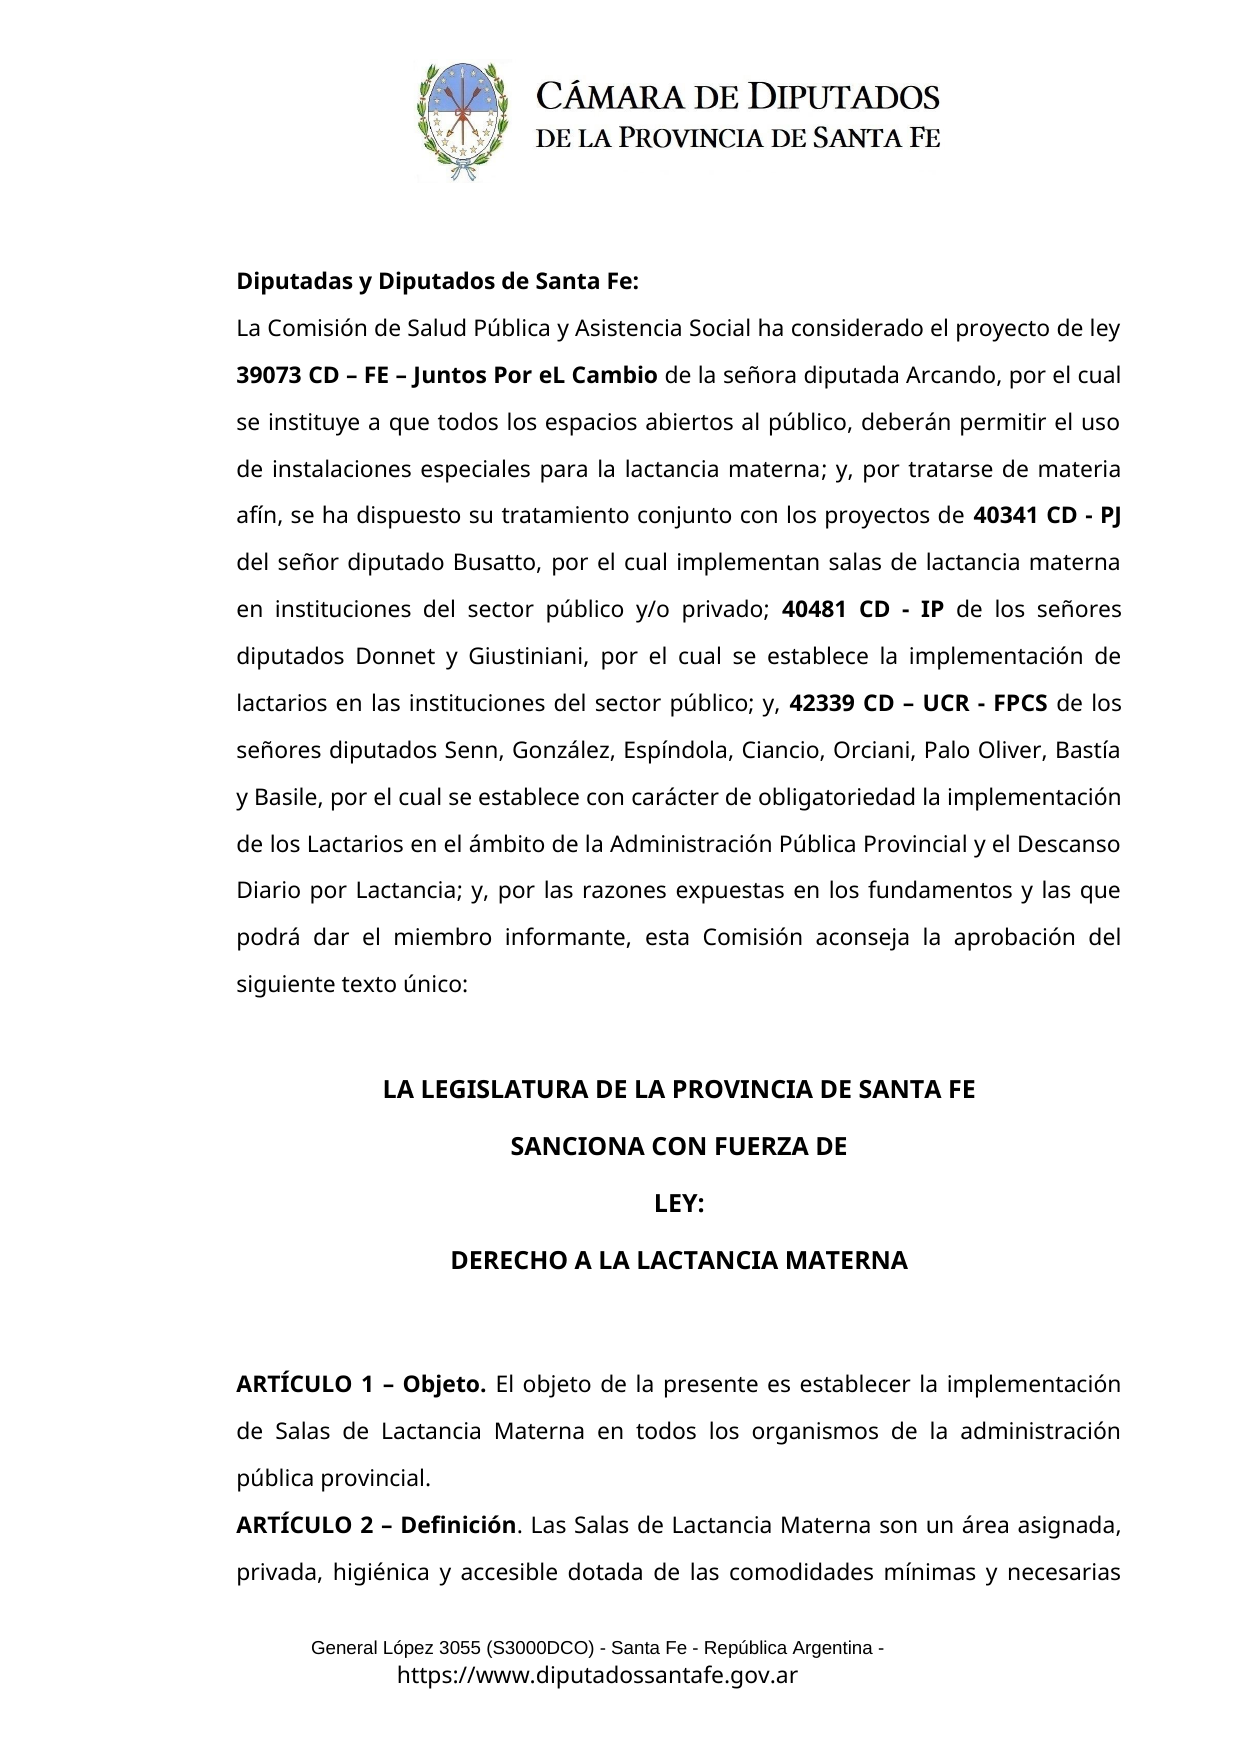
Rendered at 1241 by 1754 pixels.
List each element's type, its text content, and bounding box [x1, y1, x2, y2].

text ARTÍCULO 1 – Objeto. El objeto de la presente es establecer la implementación de Salas de Lactancia Materna en todos los organismos de la administración pública provincial. [236, 1368, 1122, 1493]
text ARTÍCULO 2 – Definición. Las Salas de Lactancia Materna son un área asignada, privada, higiénica y accesible dotada de las comodidades mínimas y necesarias [236, 1509, 1122, 1587]
text LA LEGISLATURA DE LA PROVINCIA DE SANTA FE [236, 1072, 1122, 1106]
text LEY: [236, 1186, 1122, 1220]
text SANCIONA CON FUERZA DE [236, 1129, 1122, 1163]
text Diputadas y Diputados de Santa Fe: [236, 265, 1122, 296]
text La Comisión de Salud Pública y Asistencia Social ha considerado el proyecto de ley 39073 CD – FE – Juntos Por eL Cambio de la señora diputada Arcando, por el cual se instituye a que todos los espacios abiertos al público, deberán permitir el uso de instalaciones especiales para la lactancia materna; y, por tratarse de materia afín, se ha dispuesto su tratamiento conjunto con los proyectos de 40341 CD - PJ del señor diputado Busatto, por el cual implementan salas de lactancia materna en instituciones del sector público y/o privado; 40481 CD - IP de los señores diputados Donnet y Giustiniani, por el cual se establece la implementación de lactarios en las instituciones del sector público; y, 42339 CD – UCR - FPCS de los señores diputados Senn, González, Espíndola, Ciancio, Orciani, Palo Oliver, Bastía y Basile, por el cual se establece con carácter de obligatoriedad la implementación de los Lactarios en el ámbito de la Administración Pública Provincial y el Descanso Diario por Lactancia; y, por las razones expuestas en los fundamentos y las que podrá dar el miembro informante, esta Comisión aconseja la aprobación del siguiente texto único: [236, 312, 1122, 999]
picture [413, 59, 945, 183]
text DERECHO A LA LACTANCIA MATERNA [236, 1242, 1122, 1277]
